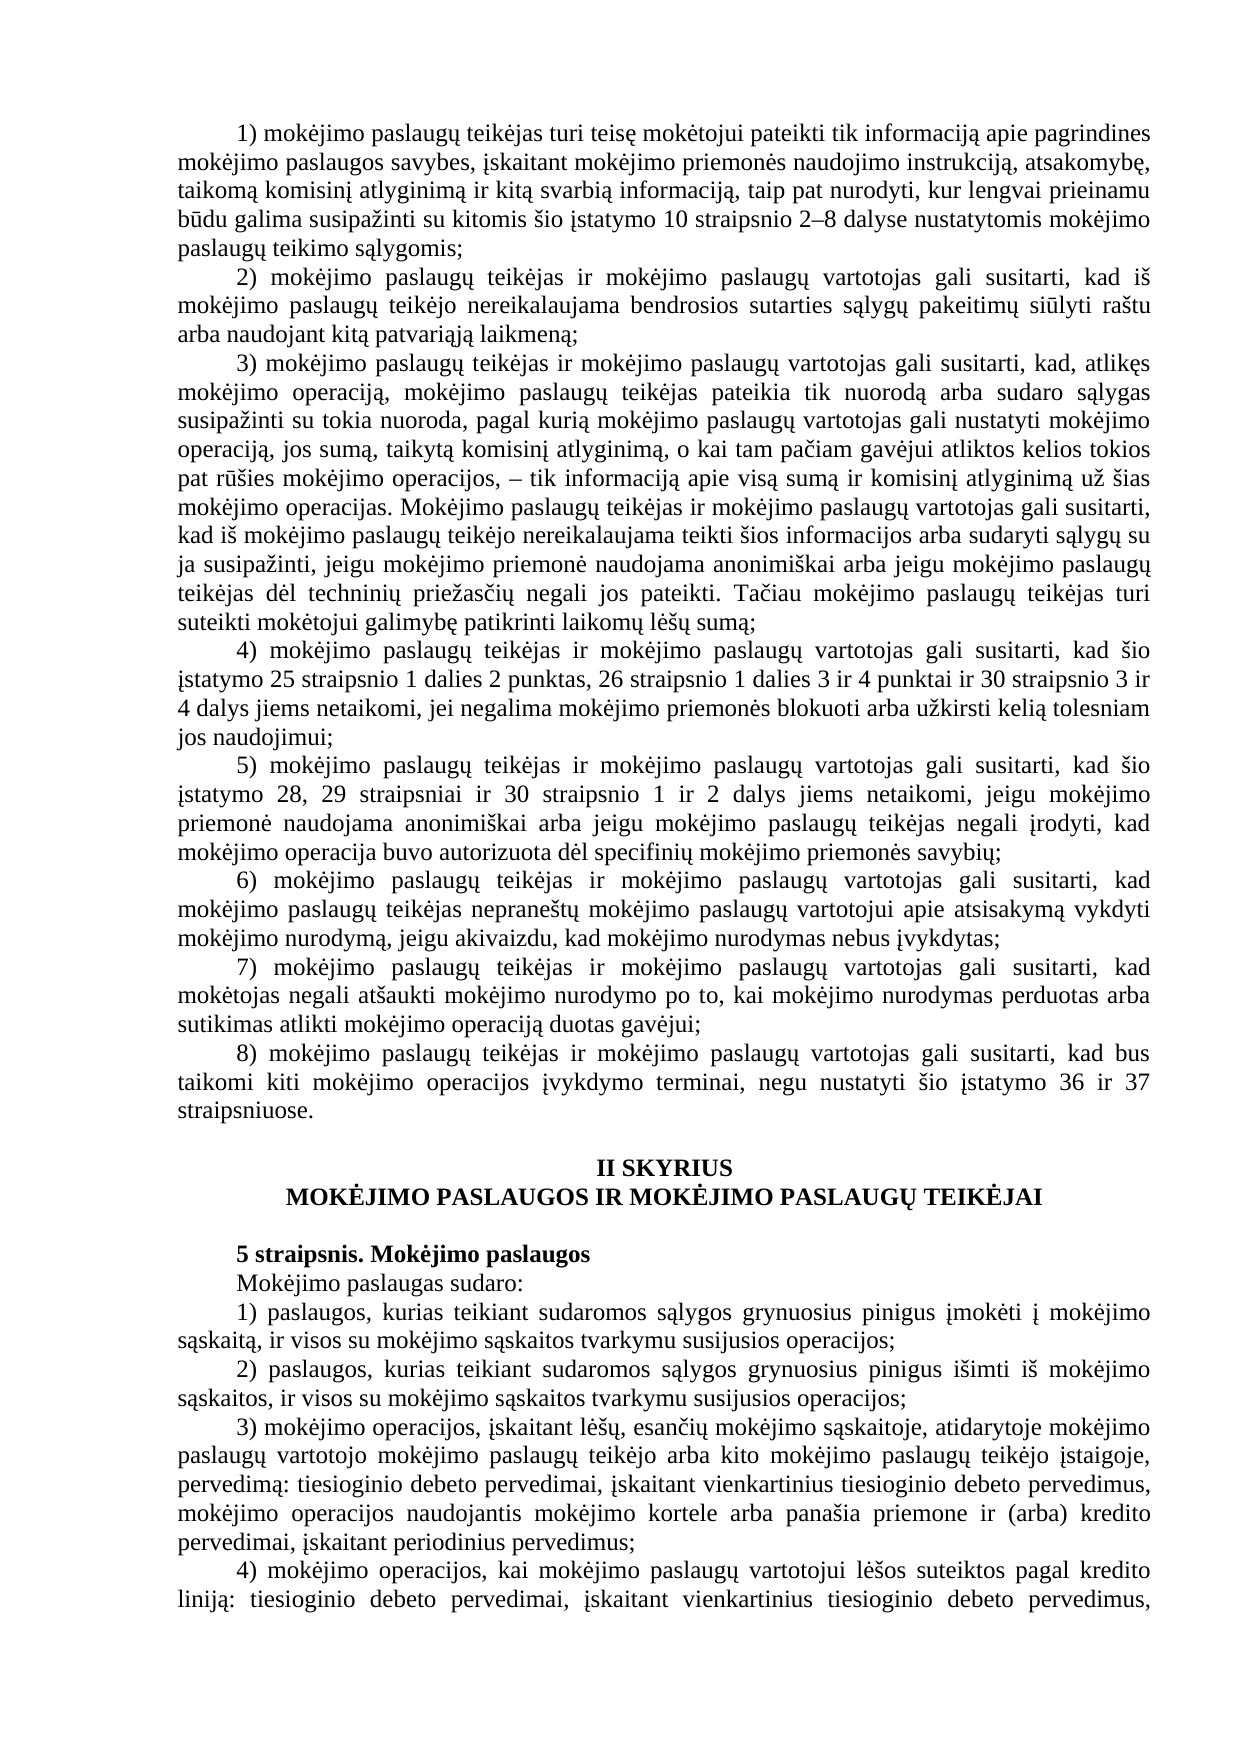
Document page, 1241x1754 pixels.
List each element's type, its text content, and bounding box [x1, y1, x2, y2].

text 7) mokėjimo paslaugų teikėjas ir mokėjimo paslaugų vartotojas gali susitarti, kad mokėtojas negali atšaukti mokėjimo nurodymo po to, kai mokėjimo nurodymas perduotas arba sutikimas atlikti mokėjimo operaciją duotas gavėjui; [177, 952, 1152, 1038]
text Mokėjimo paslaugos ir MOKĖJIMO PASLAUGŲ teikėjai [177, 1182, 1152, 1211]
text 1) mokėjimo paslaugų teikėjas turi teisę mokėtojui pateikti tik informaciją apie pagrindines mokėjimo paslaugos savybes, įskaitant mokėjimo priemonės naudojimo instrukciją, atsakomybę, taikomą komisinį atlyginimą ir kitą svarbią informaciją, taip pat nurodyti, kur lengvai prieinamu būdu galima susipažinti su kitomis šio įstatymo 10 straipsnio 2–8 dalyse nustatytomis mokėjimo paslaugų teikimo sąlygomis; [177, 118, 1152, 262]
text 4) mokėjimo paslaugų teikėjas ir mokėjimo paslaugų vartotojas gali susitarti, kad šio įstatymo 25 straipsnio 1 dalies 2 punktas, 26 straipsnio 1 dalies 3 ir 4 punktai ir 30 straipsnio 3 ir 4 dalys jiems netaikomi, jei negalima mokėjimo priemonės blokuoti arba užkirsti kelią tolesniam jos naudojimui; [177, 636, 1152, 751]
text 3) mokėjimo operacijos, įskaitant lėšų, esančių mokėjimo sąskaitoje, atidarytoje mokėjimo paslaugų vartotojo mokėjimo paslaugų teikėjo arba kito mokėjimo paslaugų teikėjo įstaigoje, pervedimą: tiesioginio debeto pervedimai, įskaitant vienkartinius tiesioginio debeto pervedimus, mokėjimo operacijos naudojantis mokėjimo kortele arba panašia priemone ir (arba) kredito pervedimai, įskaitant periodinius pervedimus; [177, 1412, 1152, 1556]
text 5) mokėjimo paslaugų teikėjas ir mokėjimo paslaugų vartotojas gali susitarti, kad šio įstatymo 28, 29 straipsniai ir 30 straipsnio 1 ir 2 dalys jiems netaikomi, jeigu mokėjimo priemonė naudojama anonimiškai arba jeigu mokėjimo paslaugų teikėjas negali įrodyti, kad mokėjimo operacija buvo autorizuota dėl specifinių mokėjimo priemonės savybių; [177, 751, 1152, 866]
text 6) mokėjimo paslaugų teikėjas ir mokėjimo paslaugų vartotojas gali susitarti, kad mokėjimo paslaugų teikėjas nepraneštų mokėjimo paslaugų vartotojui apie atsisakymą vykdyti mokėjimo nurodymą, jeigu akivaizdu, kad mokėjimo nurodymas nebus įvykdytas; [177, 866, 1152, 952]
text 1) paslaugos, kurias teikiant sudaromos sąlygos grynuosius pinigus įmokėti į mokėjimo sąskaitą, ir visos su mokėjimo sąskaitos tvarkymu susijusios operacijos; [177, 1297, 1152, 1354]
text 8) mokėjimo paslaugų teikėjas ir mokėjimo paslaugų vartotojas gali susitarti, kad bus taikomi kiti mokėjimo operacijos įvykdymo terminai, negu nustatyti šio įstatymo 36 ir 37 straipsniuose. [177, 1038, 1152, 1124]
text 2) mokėjimo paslaugų teikėjas ir mokėjimo paslaugų vartotojas gali susitarti, kad iš mokėjimo paslaugų teikėjo nereikalaujama bendrosios sutarties sąlygų pakeitimų siūlyti raštu arba naudojant kitą patvariąją laikmeną; [177, 262, 1152, 348]
text II skyrius [177, 1153, 1152, 1182]
text 4) mokėjimo operacijos, kai mokėjimo paslaugų vartotojui lėšos suteiktos pagal kredito liniją: tiesioginio debeto pervedimai, įskaitant vienkartinius tiesioginio debeto pervedimus, [177, 1556, 1152, 1613]
text 3) mokėjimo paslaugų teikėjas ir mokėjimo paslaugų vartotojas gali susitarti, kad, atlikęs mokėjimo operaciją, mokėjimo paslaugų teikėjas pateikia tik nuorodą arba sudaro sąlygas susipažinti su tokia nuoroda, pagal kurią mokėjimo paslaugų vartotojas gali nustatyti mokėjimo operaciją, jos sumą, taikytą komisinį atlyginimą, o kai tam pačiam gavėjui atliktos kelios tokios pat rūšies mokėjimo operacijos, – tik informaciją apie visą sumą ir komisinį atlyginimą už šias mokėjimo operacijas. Mokėjimo paslaugų teikėjas ir mokėjimo paslaugų vartotojas gali susitarti, kad iš mokėjimo paslaugų teikėjo nereikalaujama teikti šios informacijos arba sudaryti sąlygų su ja susipažinti, jeigu mokėjimo priemonė naudojama anonimiškai arba jeigu mokėjimo paslaugų teikėjas dėl techninių priežasčių negali jos pateikti. Tačiau mokėjimo paslaugų teikėjas turi suteikti mokėtojui galimybę patikrinti laikomų lėšų sumą; [177, 348, 1152, 636]
text Mokėjimo paslaugas sudaro: [177, 1268, 1152, 1297]
text 5 straipsnis. Mokėjimo paslaugos [177, 1239, 1152, 1268]
text 2) paslaugos, kurias teikiant sudaromos sąlygos grynuosius pinigus išimti iš mokėjimo sąskaitos, ir visos su mokėjimo sąskaitos tvarkymu susijusios operacijos; [177, 1354, 1152, 1412]
